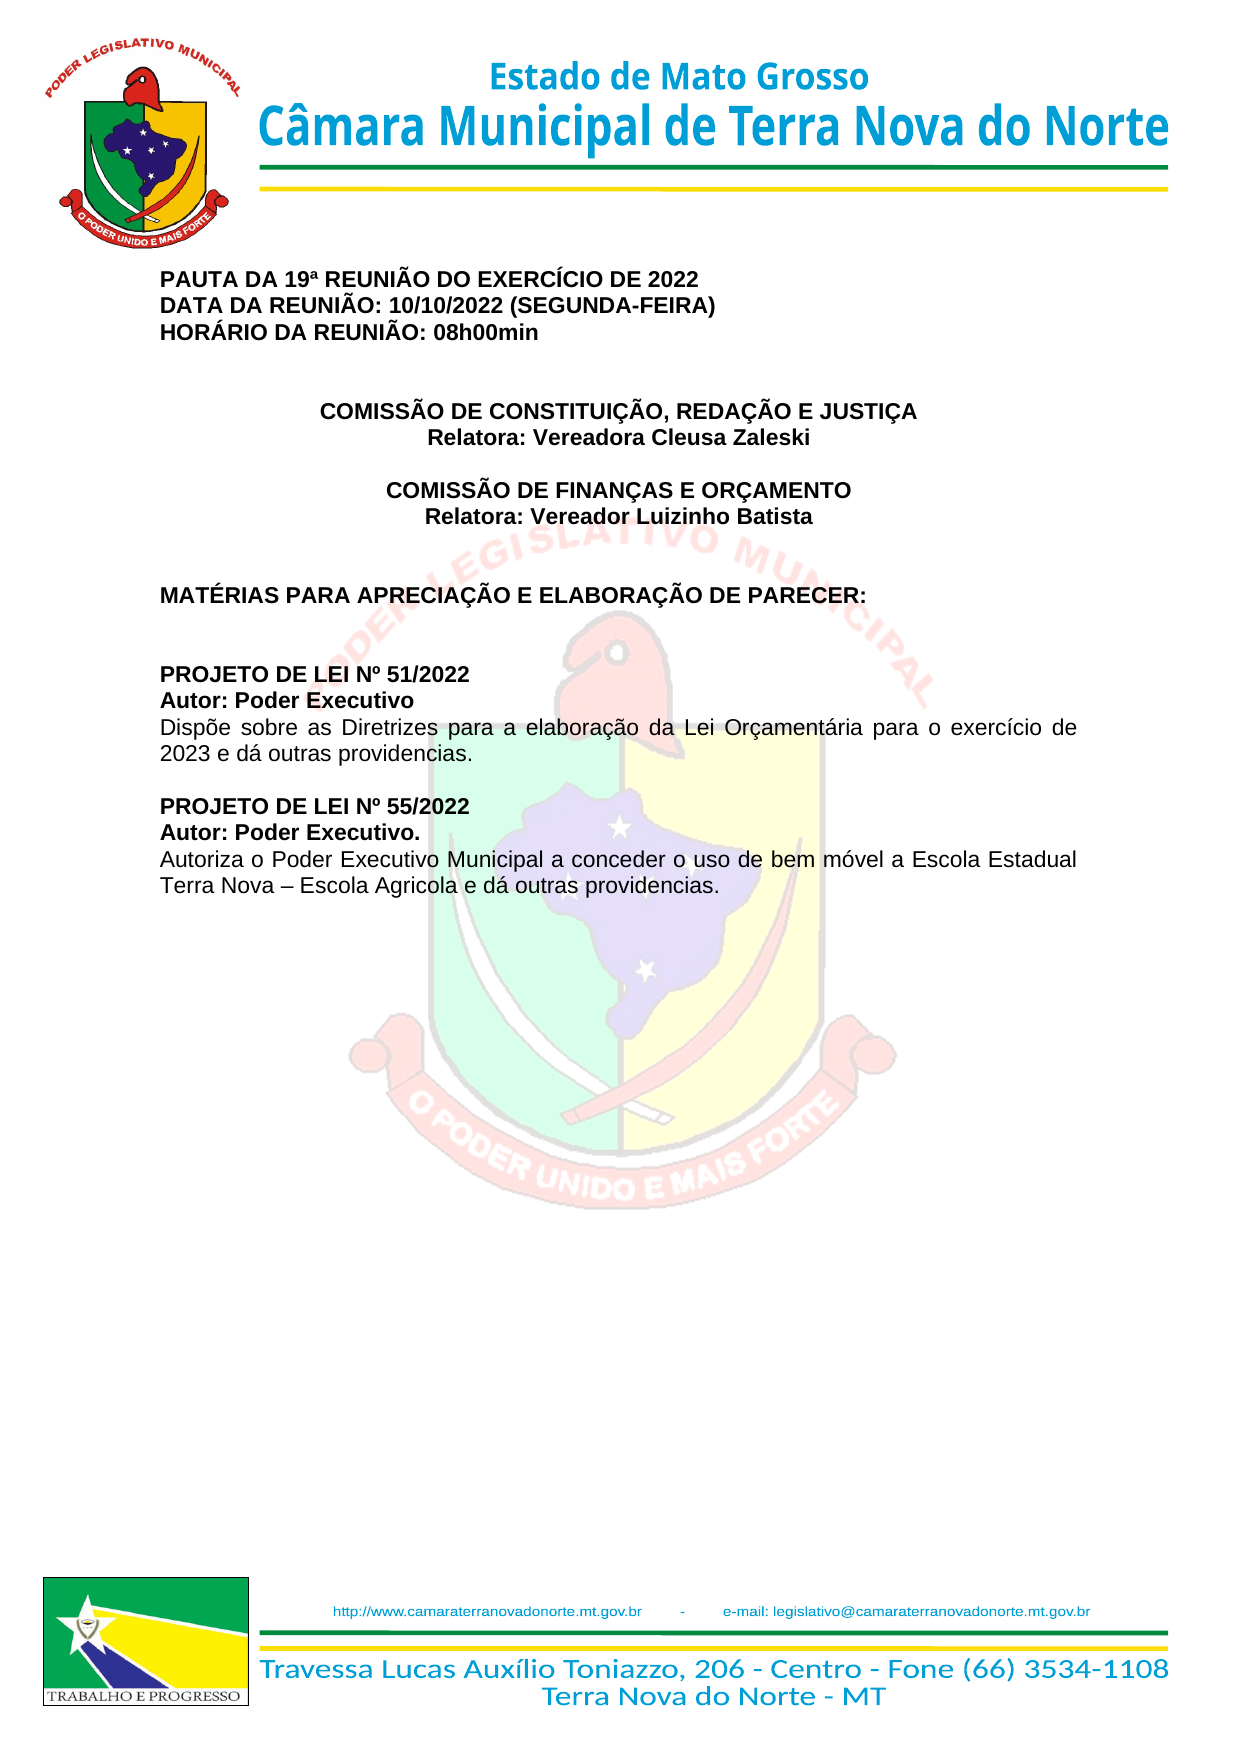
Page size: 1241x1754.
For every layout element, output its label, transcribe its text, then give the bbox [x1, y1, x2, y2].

text Dispõe sobre as Diretrizes para a elaboração da Lei Orçamentária para o exercício de 2023 e dá outras providencias. [159, 714, 290, 767]
text PROJETO DE LEI Nº 51/2022 [159, 661, 290, 687]
text Relatora: Vereadora Cleusa Zaleski [159, 424, 1078, 450]
text Autoriza o Poder Executivo Municipal a conceder o uso de bem móvel a Escola Estadual Terra Nova – Escola Agricola e dá outras providencias. [953, 846, 1078, 898]
text Autor: Poder Executivo. [953, 819, 1078, 846]
text PROJETO DE LEI Nº 51/2022 [953, 661, 1078, 687]
picture [44, 1578, 248, 1705]
text Dispõe sobre as Diretrizes para a elaboração da Lei Orçamentária para o exercício de 2023 e dá outras providencias. [953, 714, 1078, 767]
text Autor: Poder Executivo [953, 687, 1078, 714]
text Autor: Poder Executivo. [159, 819, 290, 846]
text Autoriza o Poder Executivo Municipal a conceder o uso de bem móvel a Escola Estadual Terra Nova – Escola Agricola e dá outras providencias. [159, 846, 290, 898]
text MATÉRIAS PARA APRECIAÇÃO E ELABORAÇÃO DE PARECER: [953, 582, 1078, 608]
text Relatora: Vereador Luizinho Batista [159, 503, 1078, 529]
text Autor: Poder Executivo [159, 687, 290, 714]
picture [41, 36, 246, 251]
text HORÁRIO DA REUNIÃO: 08h00min [159, 318, 1078, 345]
text DATA DA REUNIÃO: 10/10/2022 (SEGUNDA-FEIRA) [159, 292, 1078, 318]
text COMISSÃO DE CONSTITUIÇÃO, REDAÇÃO E JUSTIÇA [159, 398, 1078, 424]
text COMISSÃO DE FINANÇAS E ORÇAMENTO [159, 477, 1078, 503]
text PROJETO DE LEI Nº 55/2022 [159, 793, 290, 819]
text MATÉRIAS PARA APRECIAÇÃO E ELABORAÇÃO DE PARECER: [159, 582, 290, 608]
text PAUTA DA 19ª REUNIÃO DO EXERCÍCIO DE 2022 [159, 266, 1078, 292]
picture [842, 1606, 854, 1610]
text PROJETO DE LEI Nº 55/2022 [953, 793, 1078, 819]
